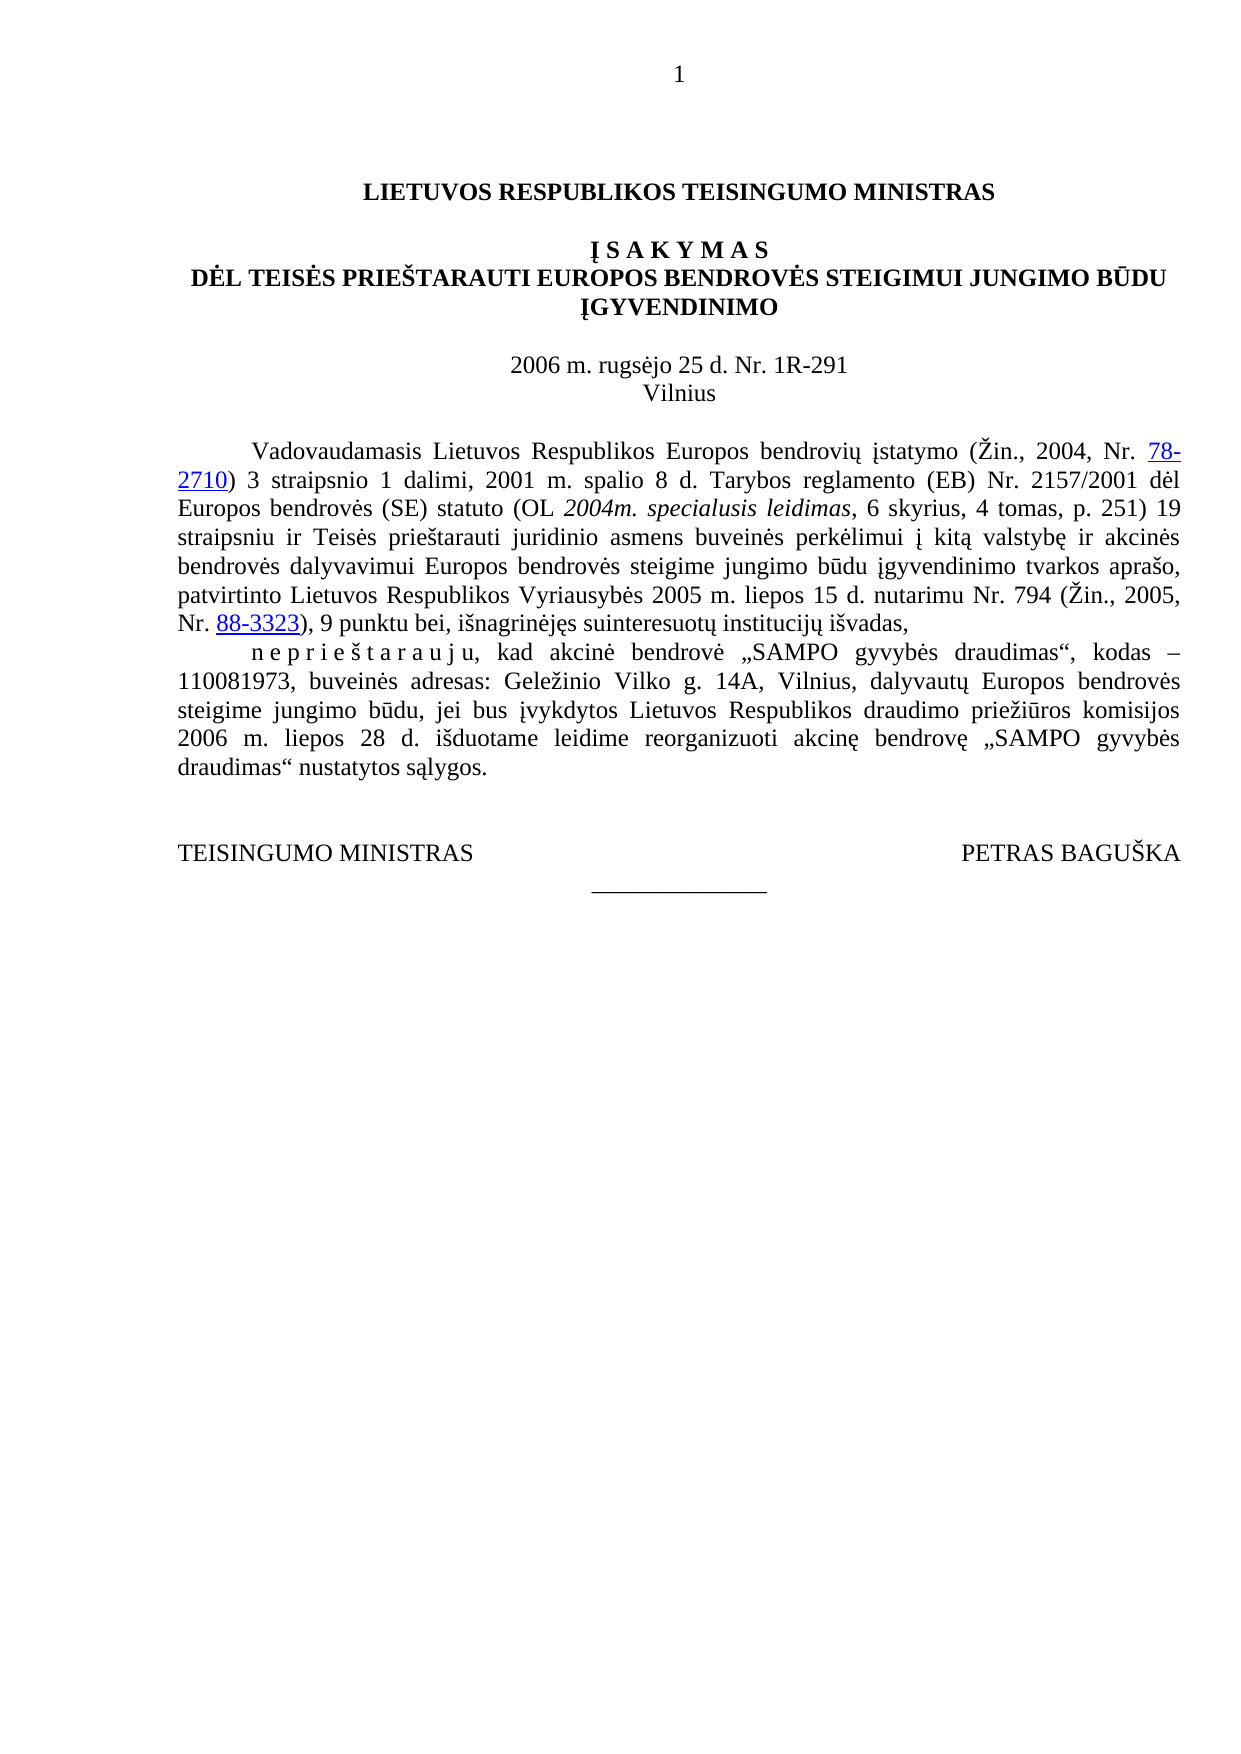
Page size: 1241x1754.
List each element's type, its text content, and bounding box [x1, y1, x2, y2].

text TEISINGUMO MINISTRAS PETRAS BAGUŠKA [177, 838, 1181, 867]
text ______________ [177, 867, 1181, 896]
text neprieštarauju, kad akcinė bendrovė „SAMPO gyvybės draudimas“, kodas – 110081973, buveinės adresas: Geležinio Vilko g. 14A, Vilnius, dalyvautų Europos bendrovės steigime jungimo būdu, jei bus įvykdytos Lietuvos Respublikos draudimo priežiūros komisijos 2006 m. liepos 28 d. išduotame leidime reorganizuoti akcinę bendrovę „SAMPO gyvybės draudimas“ nustatytos sąlygos. [177, 637, 1181, 781]
text Vilnius [177, 378, 1181, 407]
text 2006 m. rugsėjo 25 d. Nr. 1R-291 [177, 350, 1181, 378]
text DĖL TEISĖS PRIEŠTARAUTI EUROPOS BENDROVĖS STEIGIMUI JUNGIMO BŪDU ĮGYVENDINIMO [177, 263, 1181, 321]
text Į S A K Y M A S [177, 235, 1181, 263]
text LIETUVOS RESPUBLIKOS TEISINGUMO MINISTRAS [177, 177, 1181, 206]
text Vadovaudamasis Lietuvos Respublikos Europos bendrovių įstatymo (Žin., 2004, Nr. 78-2710) 3 straipsnio 1 dalimi, 2001 m. spalio 8 d. Tarybos reglamento (EB) Nr. 2157/2001 dėl Europos bendrovės (SE) statuto (OL 2004m. specialusis leidimas, 6 skyrius, 4 tomas, p. 251) 19 straipsniu ir Teisės prieštarauti juridinio asmens buveinės perkėlimui į kitą valstybę ir akcinės bendrovės dalyvavimui Europos bendrovės steigime jungimo būdu įgyvendinimo tvarkos aprašo, patvirtinto Lietuvos Respublikos Vyriausybės 2005 m. liepos 15 d. nutarimu Nr. 794 (Žin., 2005, Nr. 88-3323), 9 punktu bei, išnagrinėjęs suinteresuotų institucijų išvadas, [177, 436, 1181, 637]
